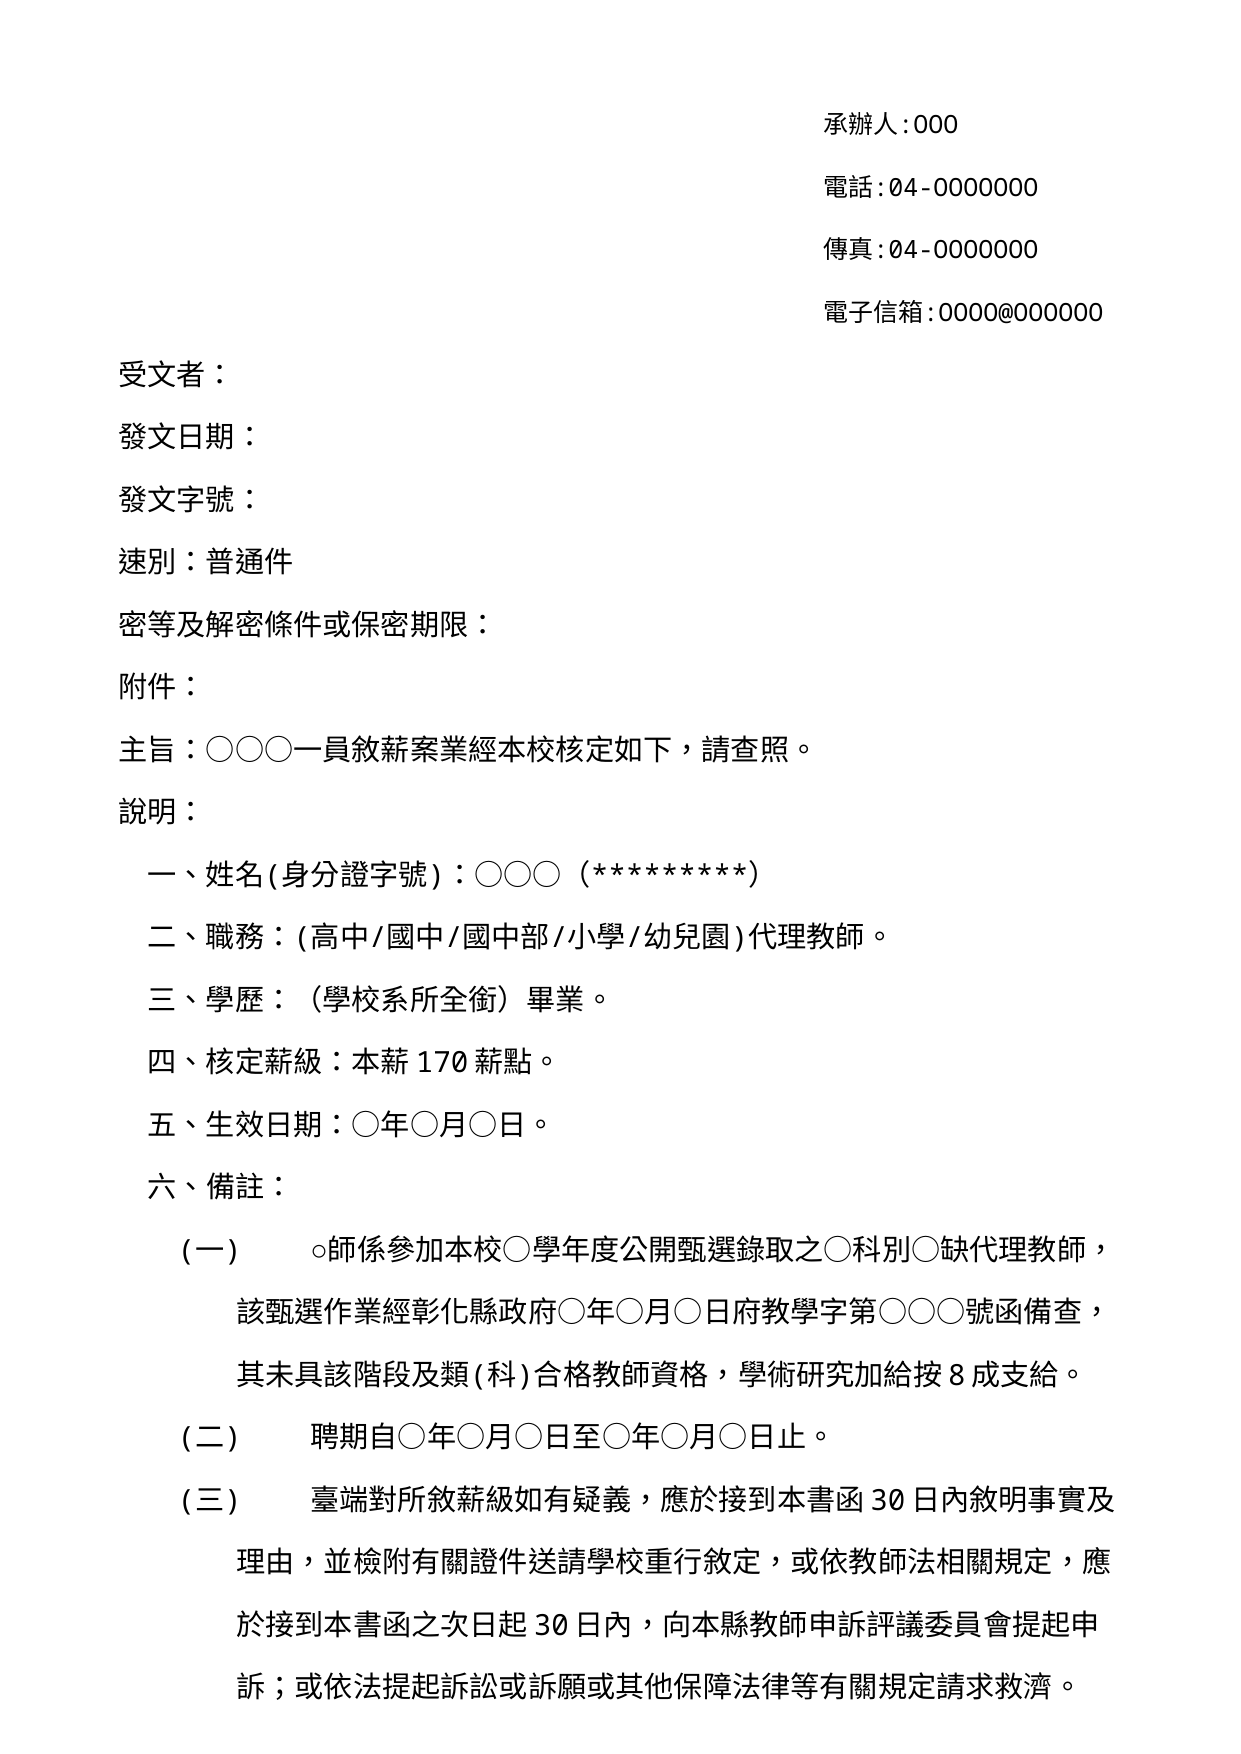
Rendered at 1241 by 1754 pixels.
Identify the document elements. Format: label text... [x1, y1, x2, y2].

list 臺端對所敘薪級如有疑義，應於接到本書函30日內敘明事實及理由，並檢附有關證件送請學校重行敘定，或依教師法相關規定，應於接到本書函之次日起30日內，向本縣教師申訴評議委員會提起申訴；或依法提起訴訟或訴願或其他保障法律等有關規定請求救濟。 [177, 1456, 1125, 1706]
text 四、核定薪級：本薪170薪點。 [118, 1018, 1125, 1081]
text 說明： [118, 768, 1125, 831]
list ○師係參加本校○學年度公開甄選錄取之○科別○缺代理教師，該甄選作業經彰化縣政府○年○月○日府教學字第○○○號函備查，其未具該階段及類(科)合格教師資格，學術研究加給按8成支給。 [177, 1206, 1125, 1393]
text 六、備註： [147, 1143, 1125, 1206]
text 受文者： [118, 331, 1125, 393]
text 電話:04-OOOOOOO [118, 143, 1125, 206]
text 速別：普通件 [118, 518, 1125, 581]
text 密等及解密條件或保密期限： [118, 581, 1125, 643]
text 一、姓名(身分證字號)：○○○（*********） [118, 831, 1125, 893]
text 傳真:04-OOOOOOO [118, 206, 1125, 268]
text 五、生效日期：○年○月○日。 [118, 1081, 1125, 1143]
text 電子信箱:OOOO@OOOOOO [118, 268, 1125, 331]
list 聘期自○年○月○日至○年○月○日止。 [177, 1393, 1125, 1456]
text 三、學歷：（學校系所全銜）畢業。 [118, 956, 1125, 1018]
text 附件： [118, 643, 1125, 706]
text 二、職務：(高中/國中/國中部/小學/幼兒園)代理教師。 [118, 893, 1125, 956]
text 承辦人:OOO [118, 81, 1125, 143]
text 發文字號： [118, 456, 1125, 518]
text 主旨：○○○一員敘薪案業經本校核定如下，請查照。 [118, 706, 1125, 768]
text 發文日期： [118, 393, 1125, 456]
